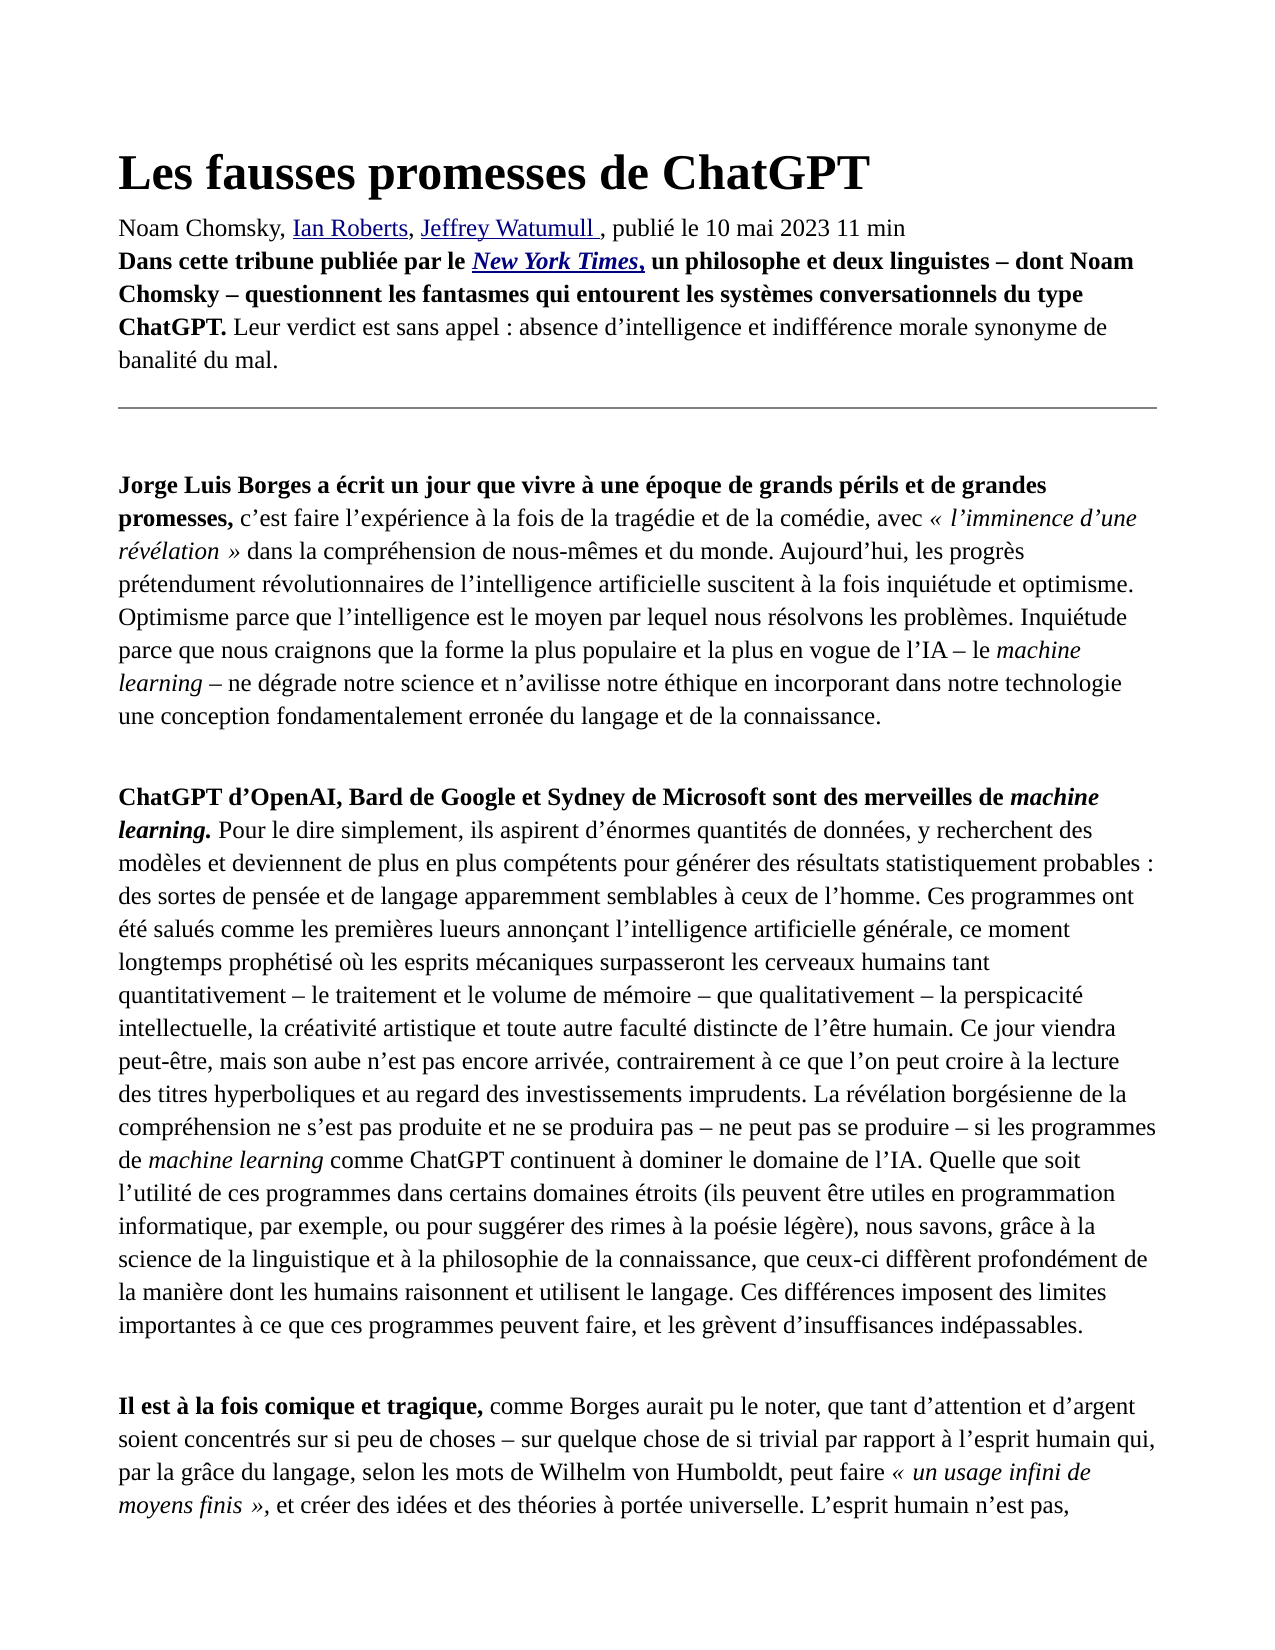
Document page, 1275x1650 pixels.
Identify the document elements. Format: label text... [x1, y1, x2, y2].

subtitle Les fausses promesses de ChatGPT [118, 143, 1157, 201]
text ChatGPT d’OpenAI, Bard de Google et Sydney de Microsoft sont des merveilles de machine learning. Pour le dire simplement, ils aspirent d’énormes quantités de données, y recherchent des modèles et deviennent de plus en plus compétents pour générer des résultats statistiquement probables : des sortes de pensée et de langage apparemment semblables à ceux de l’homme. Ces programmes ont été salués comme les premières lueurs annonçant l’intelligence artificielle générale, ce moment longtemps prophétisé où les esprits mécaniques surpasseront les cerveaux humains tant quantitativement – le traitement et le volume de mémoire – que qualitativement – la perspicacité intellectuelle, la créativité artistique et toute autre faculté distincte de l’être humain. Ce jour viendra peut-être, mais son aube n’est pas encore arrivée, contrairement à ce que l’on peut croire à la lecture des titres hyperboliques et au regard des investissements imprudents. La révélation borgésienne de la compréhension ne s’est pas produite et ne se produira pas – ne peut pas se produire – si les programmes de machine learning comme ChatGPT continuent à dominer le domaine de l’IA. Quelle que soit l’utilité de ces programmes dans certains domaines étroits (ils peuvent être utiles en programmation informatique, par exemple, ou pour suggérer des rimes à la poésie légère), nous savons, grâce à la science de la linguistique et à la philosophie de la connaissance, que ceux-ci diffèrent profondément de la manière dont les humains raisonnent et utilisent le langage. Ces différences imposent des limites importantes à ce que ces programmes peuvent faire, et les grèvent d’insuffisances indépassables. [118, 782, 1157, 1372]
text Jorge Luis Borges a écrit un jour que vivre à une époque de grands périls et de grandes promesses, c’est faire l’expérience à la fois de la tragédie et de la comédie, avec « l’imminence d’une révélation » dans la compréhension de nous-mêmes et du monde. Aujourd’hui, les progrès prétendument révolutionnaires de l’intelligence artificielle suscitent à la fois inquiétude et optimisme. Optimisme parce que l’intelligence est le moyen par lequel nous résolvons les problèmes. Inquiétude parce que nous craignons que la forme la plus populaire et la plus en vogue de l’IA – le machine learning – ne dégrade notre science et n’avilisse notre éthique en incorporant dans notre technologie une conception fondamentalement erronée du langage et de la connaissance. [118, 437, 1157, 763]
text Dans cette tribune publiée par le New York Times, un philosophe et deux linguistes – dont Noam Chomsky – questionnent les fantasmes qui entourent les systèmes conversationnels du type ChatGPT. Leur verdict est sans appel : absence d’intelligence et indifférence morale synonyme de banalité du mal. [118, 246, 1157, 374]
text Noam Chomsky, Ian Roberts, Jeffrey Watumull , publié le 10 mai 2023 11 min [118, 213, 1157, 242]
text Il est à la fois comique et tragique, comme Borges aurait pu le noter, que tant d’attention et d’argent soient concentrés sur si peu de choses – sur quelque chose de si trivial par rapport à l’esprit humain qui, par la grâce du langage, selon les mots de Wilhelm von Humboldt, peut faire « un usage infini de moyens finis », et créer des idées et des théories à portée universelle. L’esprit humain n’est pas, [118, 1391, 1157, 1519]
